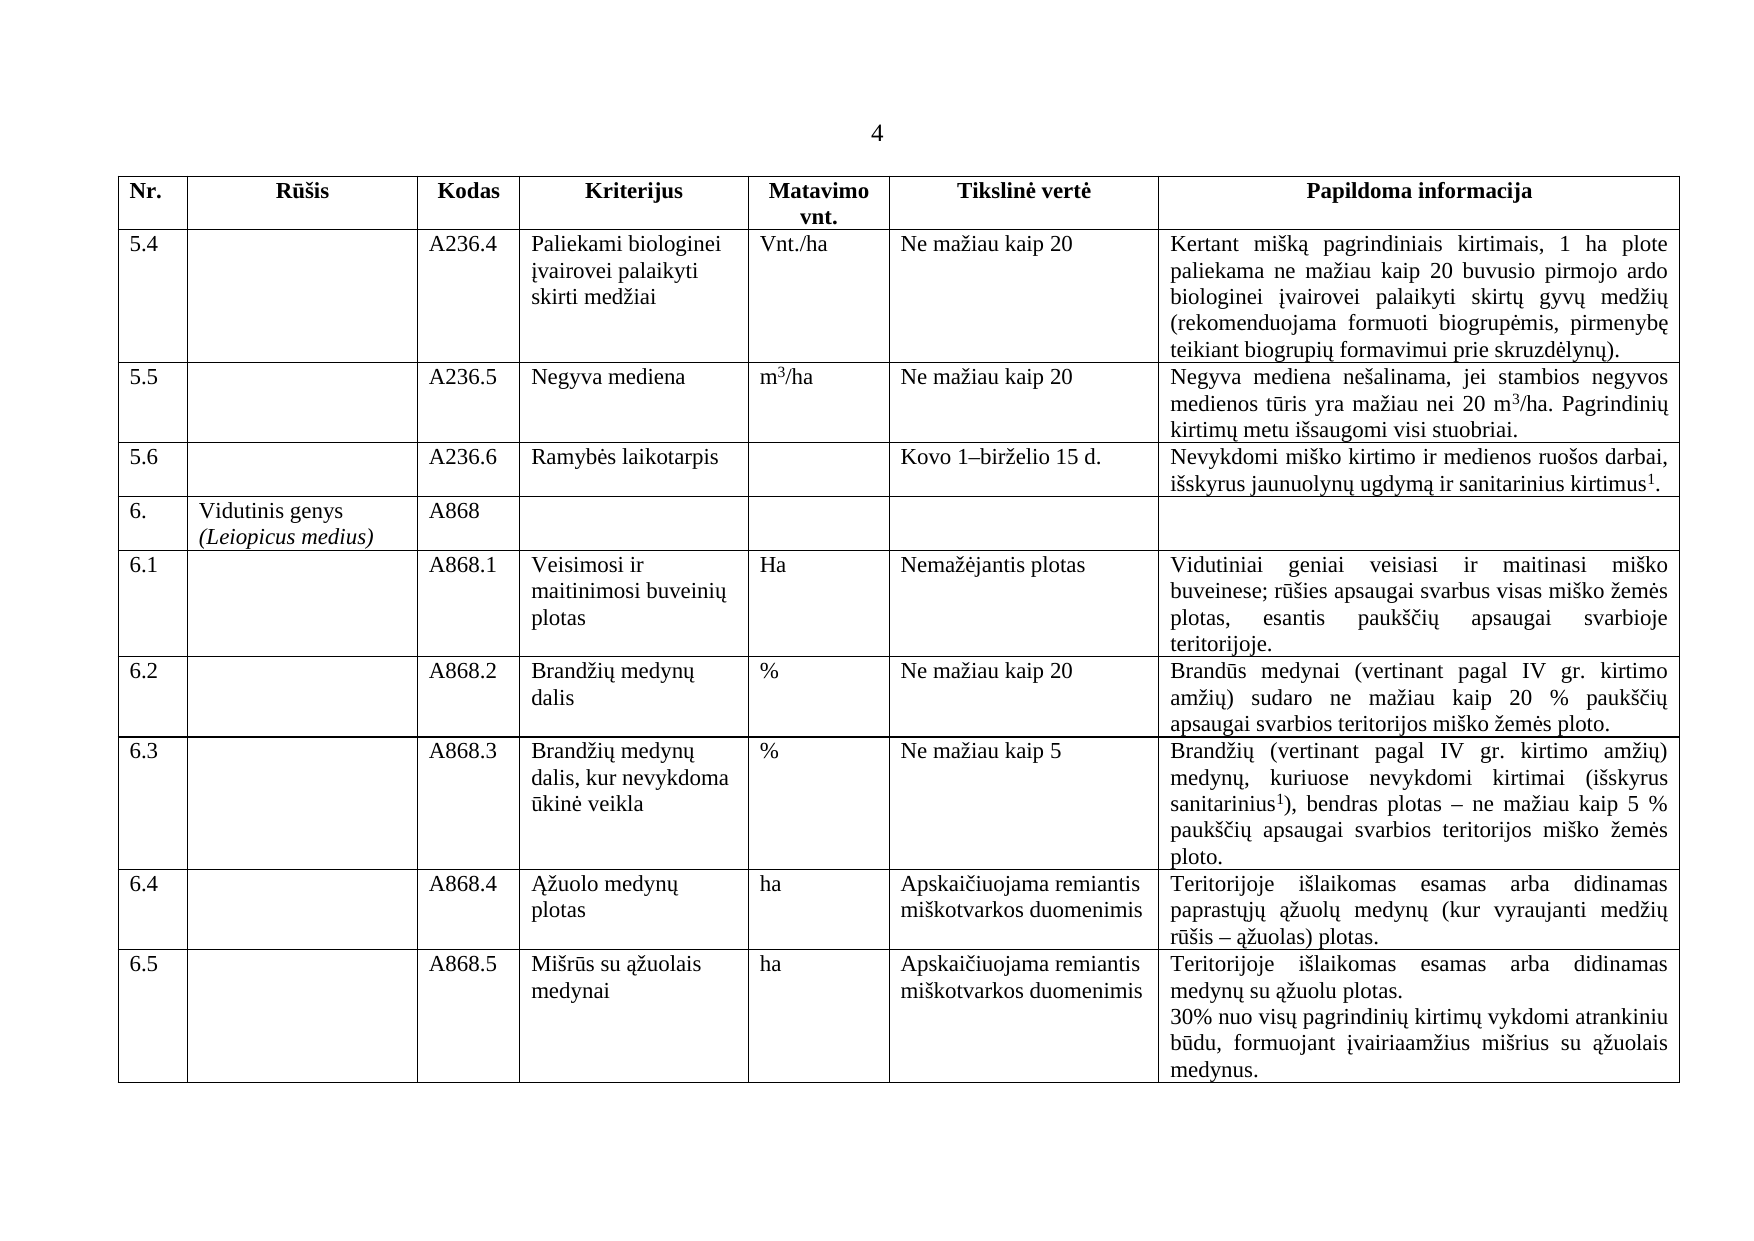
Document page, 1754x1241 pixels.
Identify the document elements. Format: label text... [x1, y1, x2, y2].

table_cell Veisimosi ir maitinimosi buveinių plotas [520, 551, 748, 656]
table_cell 6. [119, 497, 187, 550]
table_cell Apskaičiuojama remiantis miškotvarkos duomenimis [890, 950, 1158, 1082]
table_cell m3/ha [749, 363, 889, 442]
table_cell Ramybės laikotarpis [520, 443, 748, 496]
table_cell 6.5 [119, 950, 187, 1082]
table_cell 5.6 [119, 443, 187, 496]
table_cell 6.4 [119, 870, 187, 949]
table_cell [890, 497, 1158, 550]
table_cell Nevykdomi miško kirtimo ir medienos ruošos darbai, išskyrus jaunuolynų ugdymą ir sanitarinius kirtimus1. [1159, 443, 1679, 496]
table_cell Kertant mišką pagrindiniais kirtimais, 1 ha plote paliekama ne mažiau kaip 20 buvusio pirmojo ardo biologinei įvairovei palaikyti skirtų gyvų medžių (rekomenduojama formuoti biogrupėmis, pirmenybę teikiant biogrupių formavimui prie skruzdėlynų). [1159, 230, 1679, 362]
table_cell Ha [749, 551, 889, 656]
table_cell A868.4 [418, 870, 519, 949]
table_header Nr. [119, 177, 187, 229]
table_header Tikslinė vertė [890, 177, 1158, 229]
table_cell [749, 497, 889, 550]
table_cell [188, 443, 417, 496]
table_cell A236.5 [418, 363, 519, 442]
table_cell Brandūs medynai (vertinant pagal IV gr. kirtimo amžių) sudaro ne mažiau kaip 20 % paukščių apsaugai svarbios teritorijos miško žemės ploto. [1159, 657, 1679, 736]
table_cell [520, 497, 748, 550]
table_cell [188, 657, 417, 736]
table_cell A236.6 [418, 443, 519, 496]
table_cell Apskaičiuojama remiantis miškotvarkos duomenimis [890, 870, 1158, 949]
table_cell A868.1 [418, 551, 519, 656]
table_cell Vidutinis genys (Leiopicus medius) [188, 497, 417, 550]
table_cell Negyva mediena [520, 363, 748, 442]
table_cell % [749, 657, 889, 736]
table_cell % [749, 738, 889, 869]
table_cell 6.1 [119, 551, 187, 656]
table_cell Nemažėjantis plotas [890, 551, 1158, 656]
table_cell 6.3 [119, 738, 187, 869]
table_header Kriterijus [520, 177, 748, 229]
table_cell A868.5 [418, 950, 519, 1082]
table_cell Vnt./ha [749, 230, 889, 362]
table_header Kodas [418, 177, 519, 229]
table_cell 6.2 [119, 657, 187, 736]
table_cell A868.3 [418, 738, 519, 869]
table_cell Ąžuolo medynų plotas [520, 870, 748, 949]
table_cell Brandžių medynų dalis [520, 657, 748, 736]
table_cell [188, 950, 417, 1082]
table_cell Ne mažiau kaip 5 [890, 738, 1158, 869]
table_cell Teritorijoje išlaikomas esamas arba didinamas paprastųjų ąžuolų medynų (kur vyraujanti medžių rūšis – ąžuolas) plotas. [1159, 870, 1679, 949]
table_cell Ne mažiau kaip 20 [890, 363, 1158, 442]
table_cell Paliekami biologinei įvairovei palaikyti skirti medžiai [520, 230, 748, 362]
table_cell [188, 363, 417, 442]
table_cell Kovo 1–birželio 15 d. [890, 443, 1158, 496]
table_cell A236.4 [418, 230, 519, 362]
table_cell Teritorijoje išlaikomas esamas arba didinamas medynų su ąžuolu plotas. 30% nuo visų pagrindinių kirtimų vykdomi atrankiniu būdu, formuojant įvairiaamžius mišrius su ąžuolais medynus. [1159, 950, 1679, 1082]
table_cell Vidutiniai geniai veisiasi ir maitinasi miško buveinese; rūšies apsaugai svarbus visas miško žemės plotas, esantis paukščių apsaugai svarbioje teritorijoje. [1159, 551, 1679, 656]
table_cell Brandžių (vertinant pagal IV gr. kirtimo amžių) medynų, kuriuose nevykdomi kirtimai (išskyrus sanitarinius1), bendras plotas – ne mažiau kaip 5 % paukščių apsaugai svarbios teritorijos miško žemės ploto. [1159, 738, 1679, 869]
table_cell Ne mažiau kaip 20 [890, 657, 1158, 736]
table_cell [188, 230, 417, 362]
table_cell ha [749, 870, 889, 949]
table_cell 5.5 [119, 363, 187, 442]
table_cell [188, 551, 417, 656]
table_cell 5.4 [119, 230, 187, 362]
table_cell ha [749, 950, 889, 1082]
table_cell [188, 870, 417, 949]
table_cell A868 [418, 497, 519, 550]
table_cell [749, 443, 889, 496]
table_cell Brandžių medynų dalis, kur nevykdoma ūkinė veikla [520, 738, 748, 869]
table_header Rūšis [188, 177, 417, 229]
table_cell Mišrūs su ąžuolais medynai [520, 950, 748, 1082]
table_header Matavimo vnt. [749, 177, 889, 229]
table_cell Negyva mediena nešalinama, jei stambios negyvos medienos tūris yra mažiau nei 20 m3/ha. Pagrindinių kirtimų metu išsaugomi visi stuobriai. [1159, 363, 1679, 442]
table_cell A868.2 [418, 657, 519, 736]
table_cell [188, 738, 417, 869]
table_cell [1159, 497, 1679, 550]
table_header Papildoma informacija [1159, 177, 1679, 229]
table_cell Ne mažiau kaip 20 [890, 230, 1158, 362]
